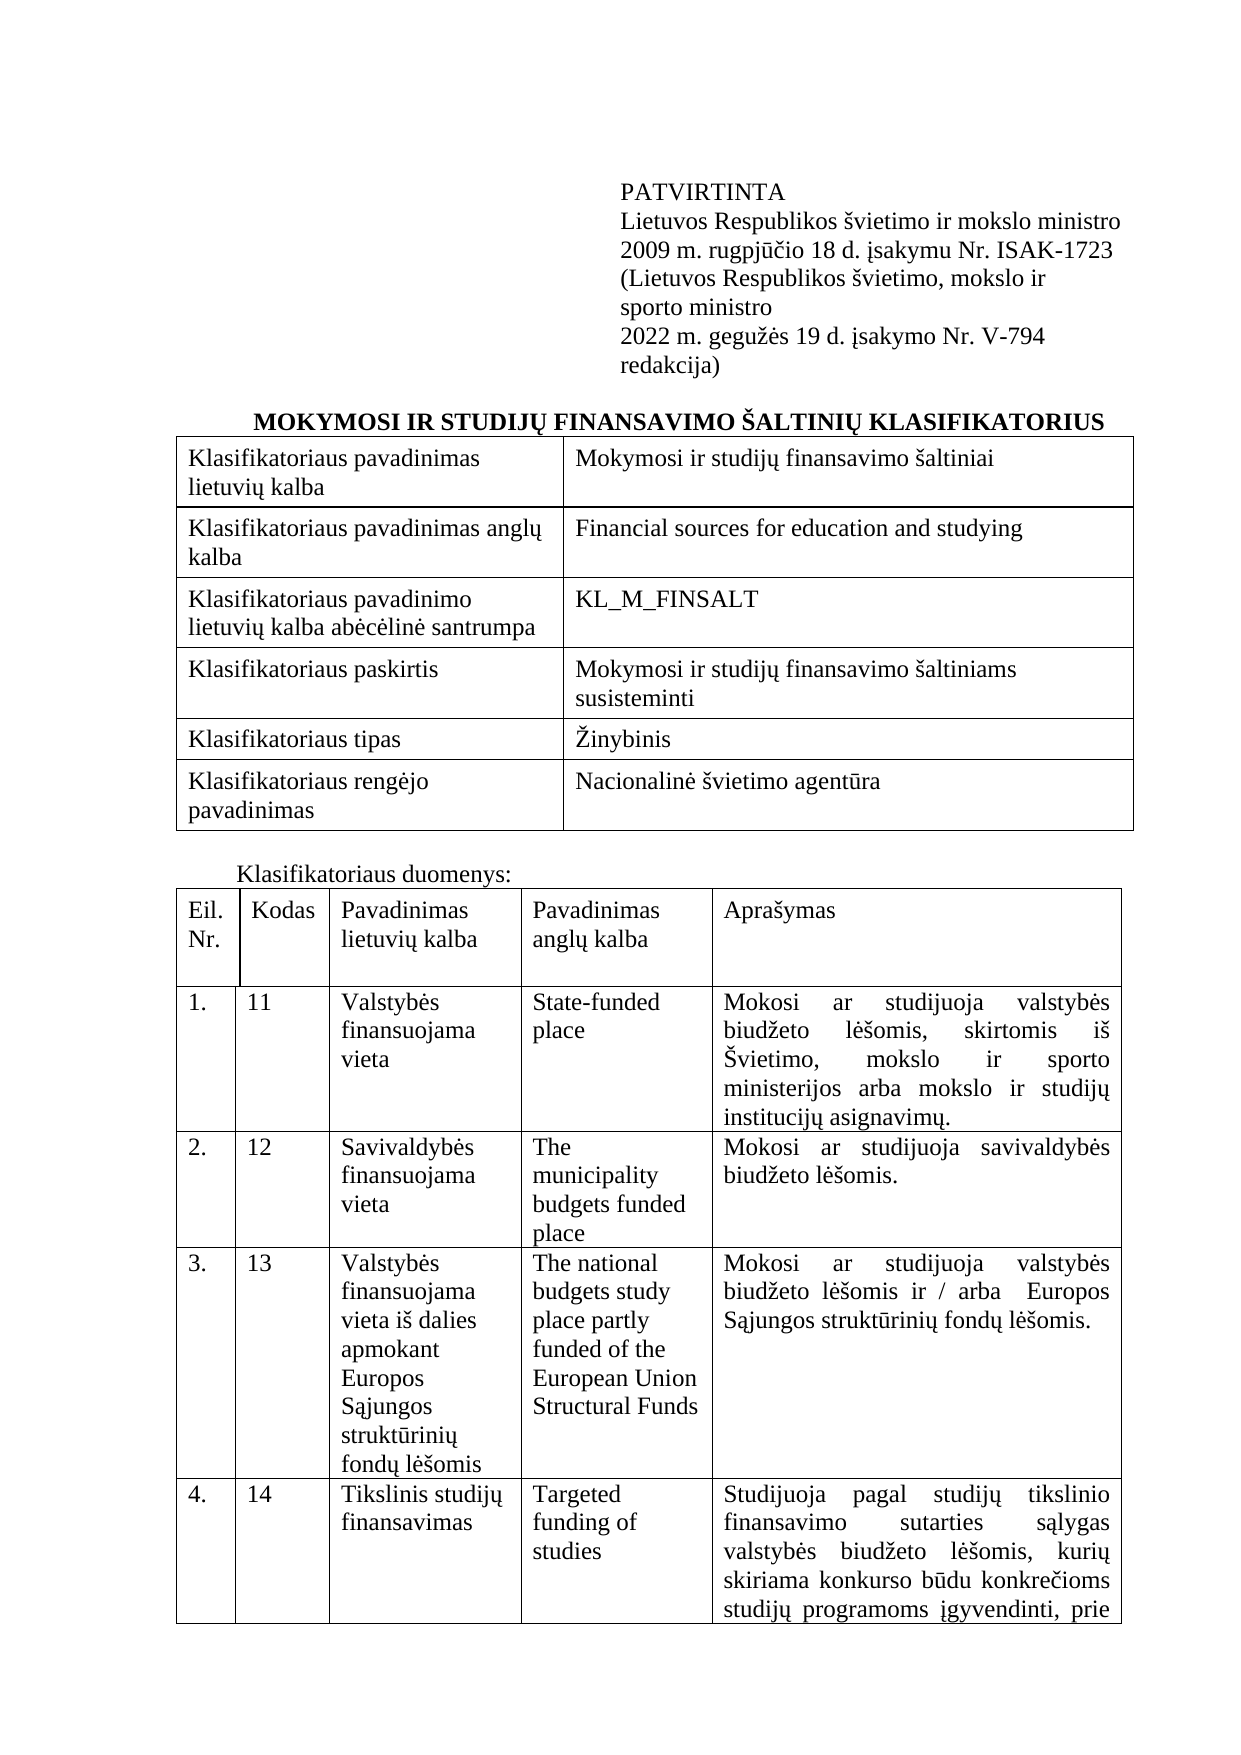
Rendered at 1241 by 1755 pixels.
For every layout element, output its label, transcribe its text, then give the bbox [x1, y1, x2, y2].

table_cell Mokymosi ir studijų finansavimo šaltiniams susisteminti [564, 648, 1133, 718]
text MOKYMOSI IR STUDIJŲ FINANSAVIMO ŠALTINIŲ KLASIFIKATORIUS [177, 407, 1181, 436]
text 2022 m. gegužės 19 d. įsakymo Nr. V-794 [177, 321, 1181, 350]
table_header Kodas [241, 889, 329, 986]
table_cell 2. [177, 1132, 235, 1247]
table_cell Studijuoja pagal studijų tikslinio finansavimo sutarties sąlygas valstybės biudžeto lėšomis, kurių skiriama konkurso būdu konkrečioms studijų programoms įgyvendinti, prie [713, 1479, 1121, 1622]
table_cell 4. [177, 1479, 235, 1622]
table_cell Klasifikatoriaus tipas [177, 719, 563, 759]
text Klasifikatoriaus duomenys: [177, 859, 1181, 888]
table_cell KL_M_FINSALT [564, 578, 1133, 647]
table_cell Valstybės finansuojama vieta [330, 987, 521, 1131]
table_cell Klasifikatoriaus paskirtis [177, 648, 563, 718]
table_cell 14 [236, 1479, 329, 1622]
text Lietuvos Respublikos švietimo ir mokslo ministro [177, 206, 1181, 235]
text (Lietuvos Respublikos švietimo, mokslo ir [177, 263, 1181, 292]
table_cell Valstybės finansuojama vieta iš dalies apmokant Europos Sąjungos struktūrinių fondų lėšomis [330, 1248, 521, 1478]
table_cell Targeted funding of studies [522, 1479, 712, 1622]
table_header Aprašymas [713, 889, 1121, 986]
table_cell Žinybinis [564, 719, 1133, 759]
table_cell 11 [236, 987, 329, 1131]
table_cell 12 [236, 1132, 329, 1247]
table_cell 1. [177, 987, 235, 1131]
table_header Pavadinimas anglų kalba [522, 889, 712, 986]
table_cell Klasifikatoriaus rengėjo pavadinimas [177, 760, 563, 830]
table_cell 13 [236, 1248, 329, 1478]
table_cell State-funded place [522, 987, 712, 1131]
table_cell Mokosi ar studijuoja valstybės biudžeto lėšomis ir / arba Europos Sąjungos struktūrinių fondų lėšomis. [713, 1248, 1121, 1478]
table_cell Mokosi ar studijuoja savivaldybės biudžeto lėšomis. [713, 1132, 1121, 1247]
table_cell The national budgets study place partly funded of the European Union Structural Funds [522, 1248, 712, 1478]
table_header Pavadinimas lietuvių kalba [330, 889, 521, 986]
text 2009 m. rugpjūčio 18 d. įsakymu Nr. ISAK-1723 [177, 235, 1181, 263]
table_cell Savivaldybės finansuojama vieta [330, 1132, 521, 1247]
table_cell The municipality budgets funded place [522, 1132, 712, 1247]
text sporto ministro [177, 292, 1181, 321]
text redakcija) [177, 350, 1181, 378]
table_cell 3. [177, 1248, 235, 1478]
table_cell Mokosi ar studijuoja valstybės biudžeto lėšomis, skirtomis iš Švietimo, mokslo ir sporto ministerijos arba mokslo ir studijų institucijų asignavimų. [713, 987, 1121, 1131]
table_header Eil. Nr. [177, 889, 239, 986]
table_cell Klasifikatoriaus pavadinimas anglų kalba [177, 508, 563, 577]
table_cell Nacionalinė švietimo agentūra [564, 760, 1133, 830]
text PATVIRTINTA [177, 177, 1181, 206]
table_cell Financial sources for education and studying [564, 508, 1133, 577]
table_cell Tikslinis studijų finansavimas [330, 1479, 521, 1622]
table_header Klasifikatoriaus pavadinimas lietuvių kalba [177, 437, 563, 506]
table_cell Klasifikatoriaus pavadinimo lietuvių kalba abėcėlinė santrumpa [177, 578, 563, 647]
table_header Mokymosi ir studijų finansavimo šaltiniai [564, 437, 1133, 506]
